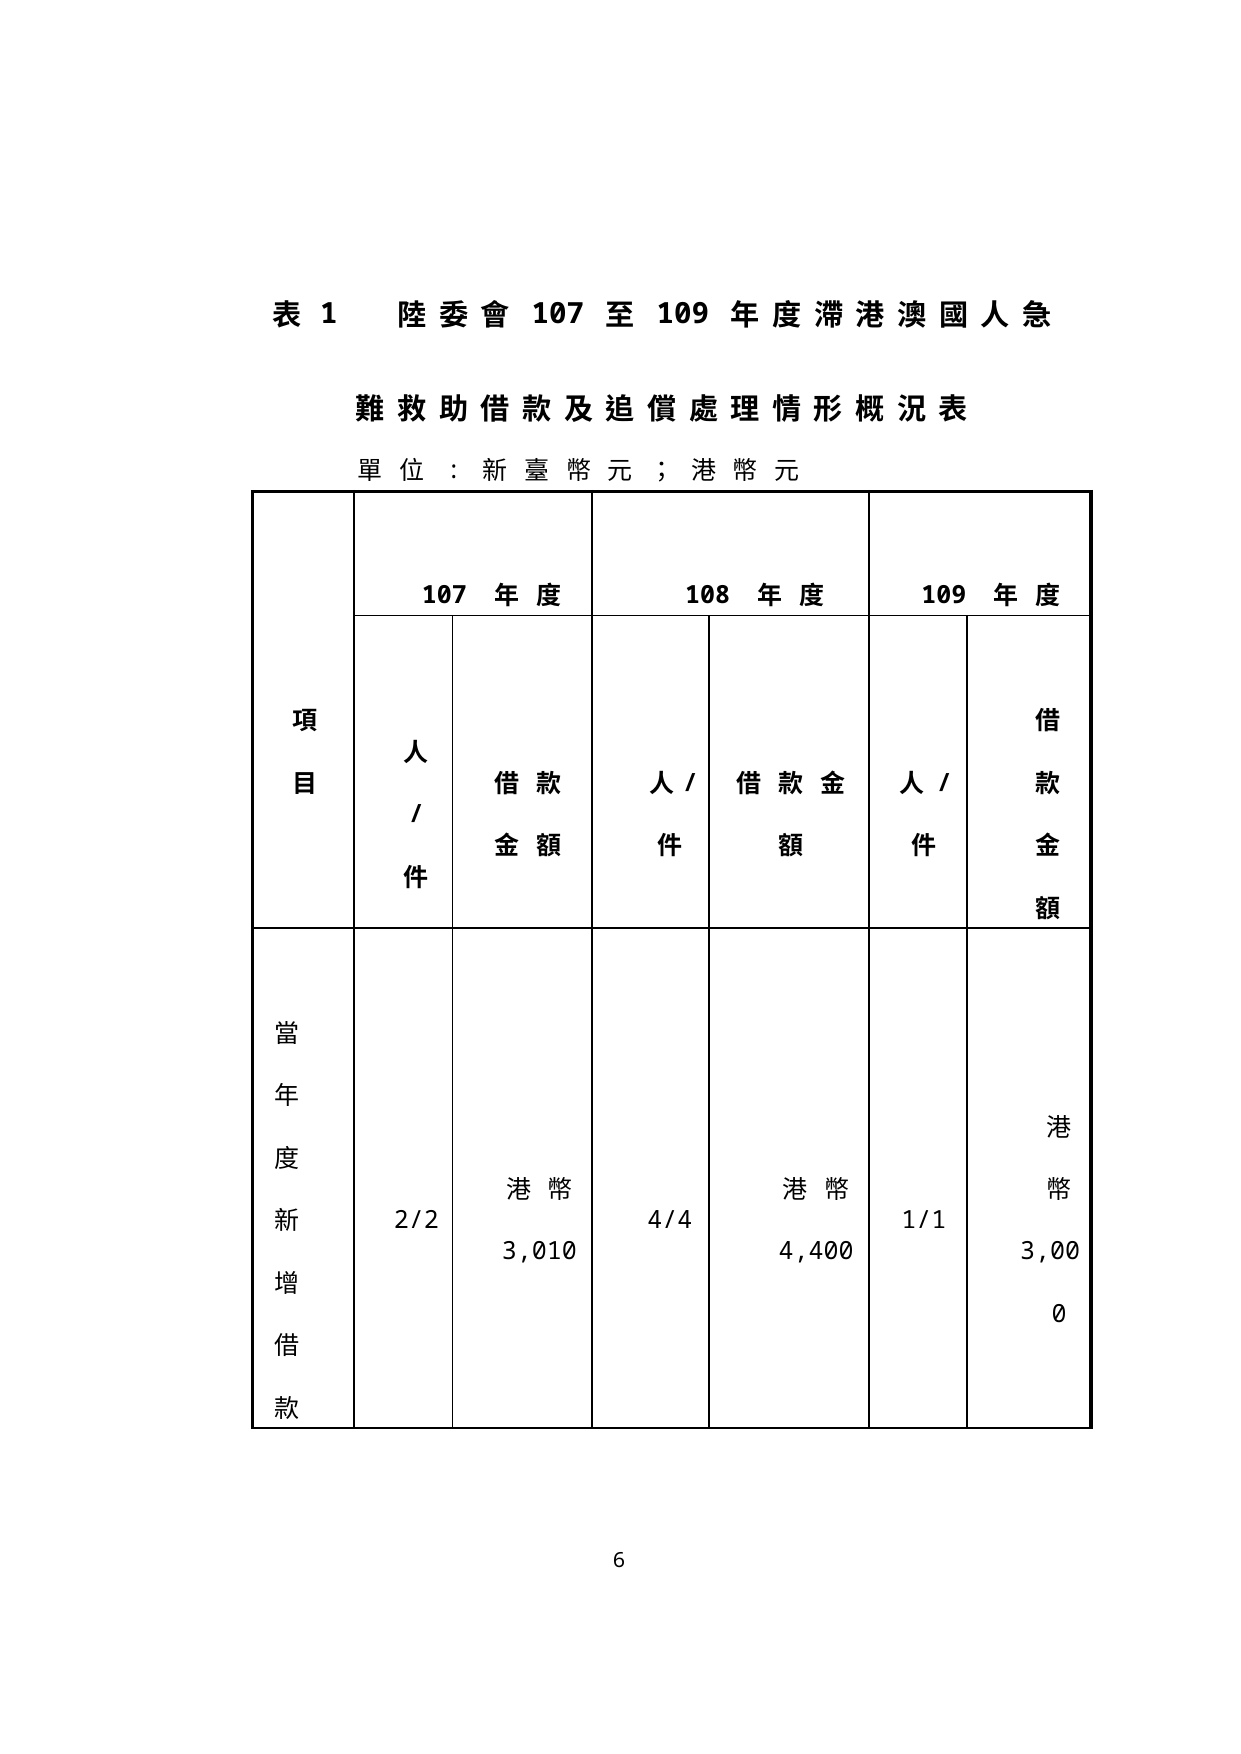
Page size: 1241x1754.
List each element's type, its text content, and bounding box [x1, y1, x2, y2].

table_cell 人/件 [870, 616, 966, 927]
table_cell 借款金額 [968, 616, 1089, 927]
table_cell 港幣3,010 [453, 929, 591, 1427]
table_cell 人/件 [593, 616, 708, 927]
table_cell 當年度新增借款 [254, 929, 353, 1427]
table_cell 2/2 [355, 929, 452, 1427]
table_header 107年度 [355, 493, 591, 615]
table_header 108年度 [593, 493, 868, 615]
table_cell 借款金額 [453, 616, 591, 927]
text 表1 陸委會107至109年度滯港澳國人急難救助借款及追償處理情形概況表 單位:新臺幣元；港幣元 [242, 240, 1058, 490]
table_cell 4/4 [593, 929, 708, 1427]
table_header 109年度 [870, 493, 1089, 615]
table_header 項目 [254, 493, 353, 927]
table_cell 1/1 [870, 929, 966, 1427]
table_cell 港幣3,000 [968, 929, 1089, 1427]
table_cell 借款金額 [710, 616, 868, 927]
table_cell 港幣4,400 [710, 929, 868, 1427]
table_cell 人/件 [355, 616, 452, 927]
